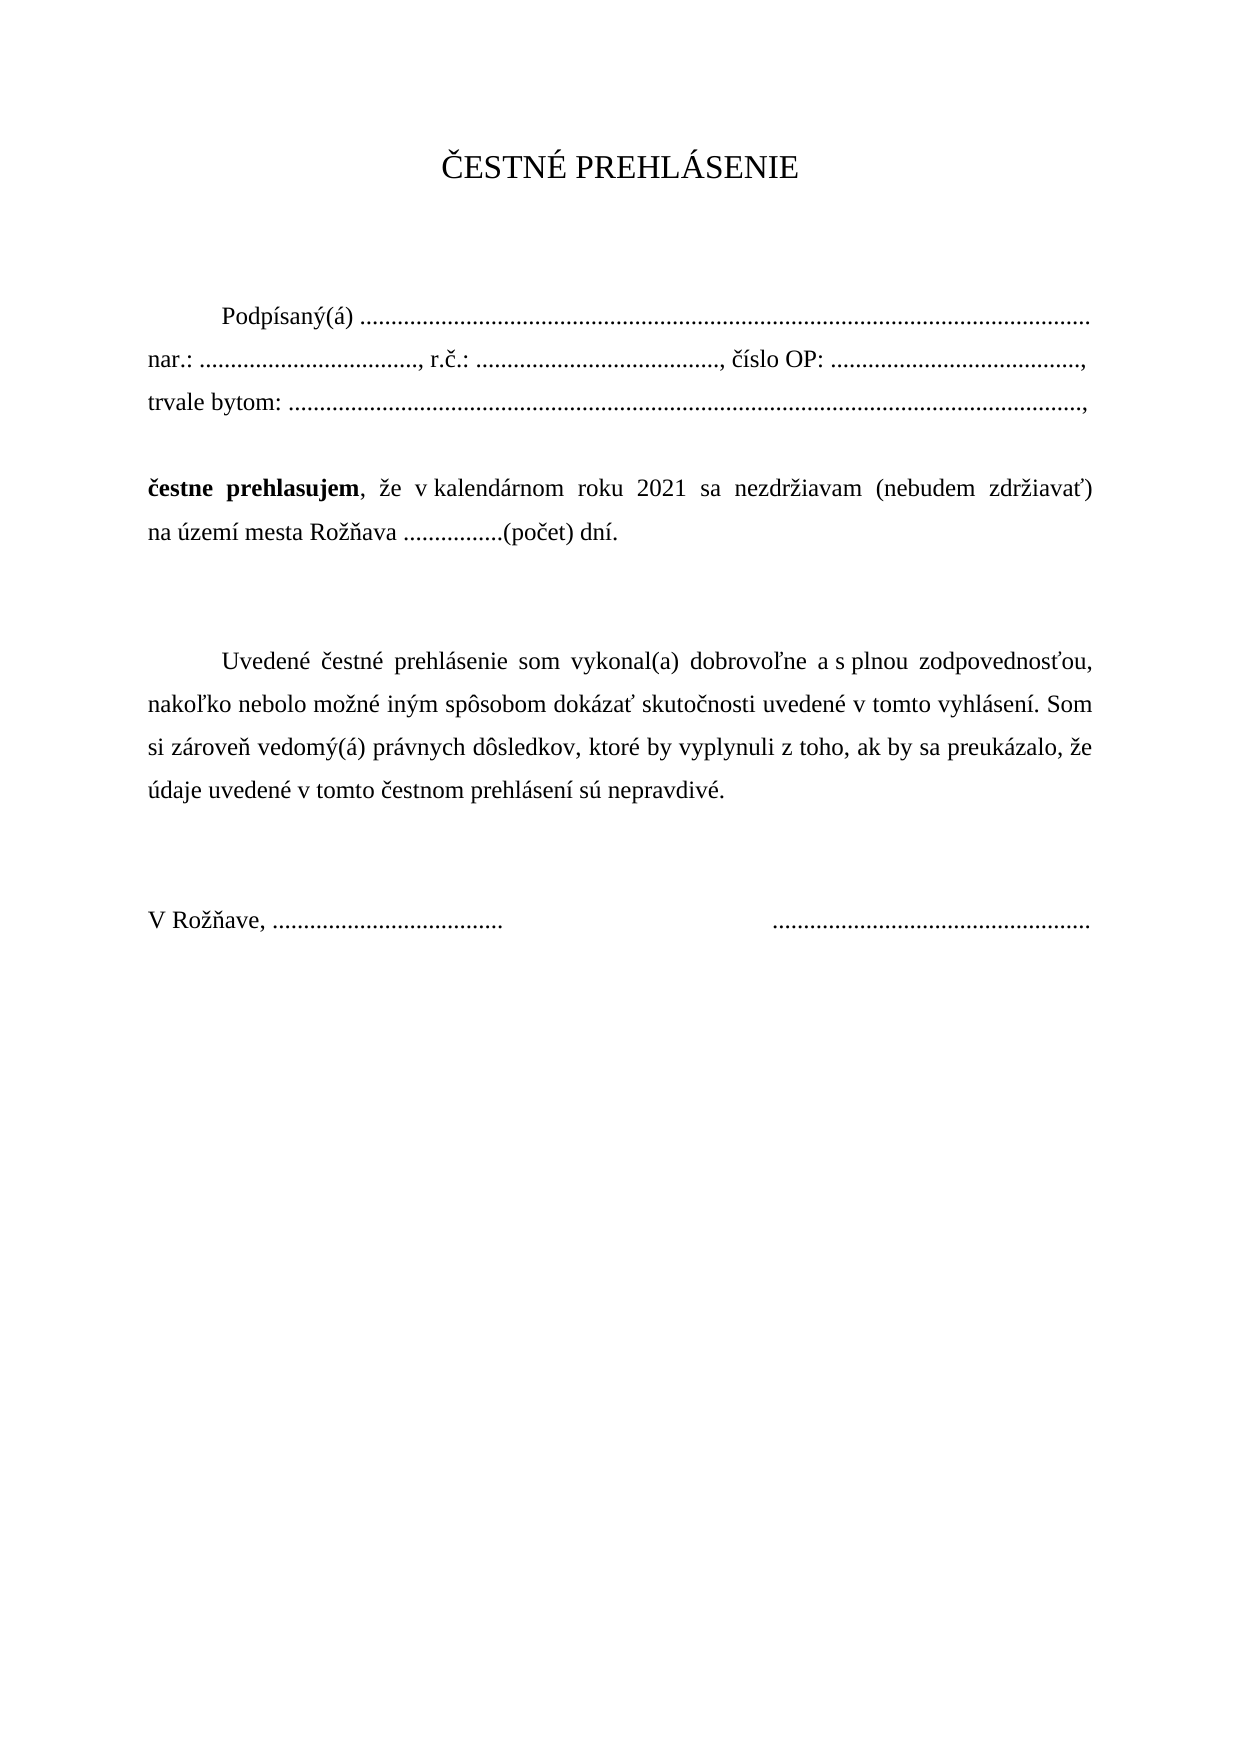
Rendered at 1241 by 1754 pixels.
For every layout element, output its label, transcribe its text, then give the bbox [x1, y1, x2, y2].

text čestne prehlasujem, že v kalendárnom roku 2021 sa nezdržiavam (nebudem zdržiavať) na území mesta Rožňava ................(počet) dní. [148, 473, 1093, 545]
text Uvedené čestné prehlásenie som vykonal(a) dobrovoľne a s plnou zodpovednosťou, nakoľko nebolo možné iným spôsobom dokázať skutočnosti uvedené v tomto vyhlásení. Som si zároveň vedomý(á) právnych dôsledkov, ktoré by vyplynuli z toho, ak by sa preukázalo, že údaje uvedené v tomto čestnom prehlásení sú nepravdivé. [148, 646, 1093, 804]
text nar.: ..................................., r.č.: ......................................., číslo OP: ........................................, [148, 344, 1093, 373]
text Podpísaný(á) ..................................................................................................................... [148, 301, 1093, 330]
text V Rožňave, ..................................... ................................................... [148, 905, 1093, 933]
text ČESTNÉ PREHLÁSENIE [148, 148, 1093, 186]
text trvale bytom: ..............................................................................................................................., [148, 387, 1093, 416]
